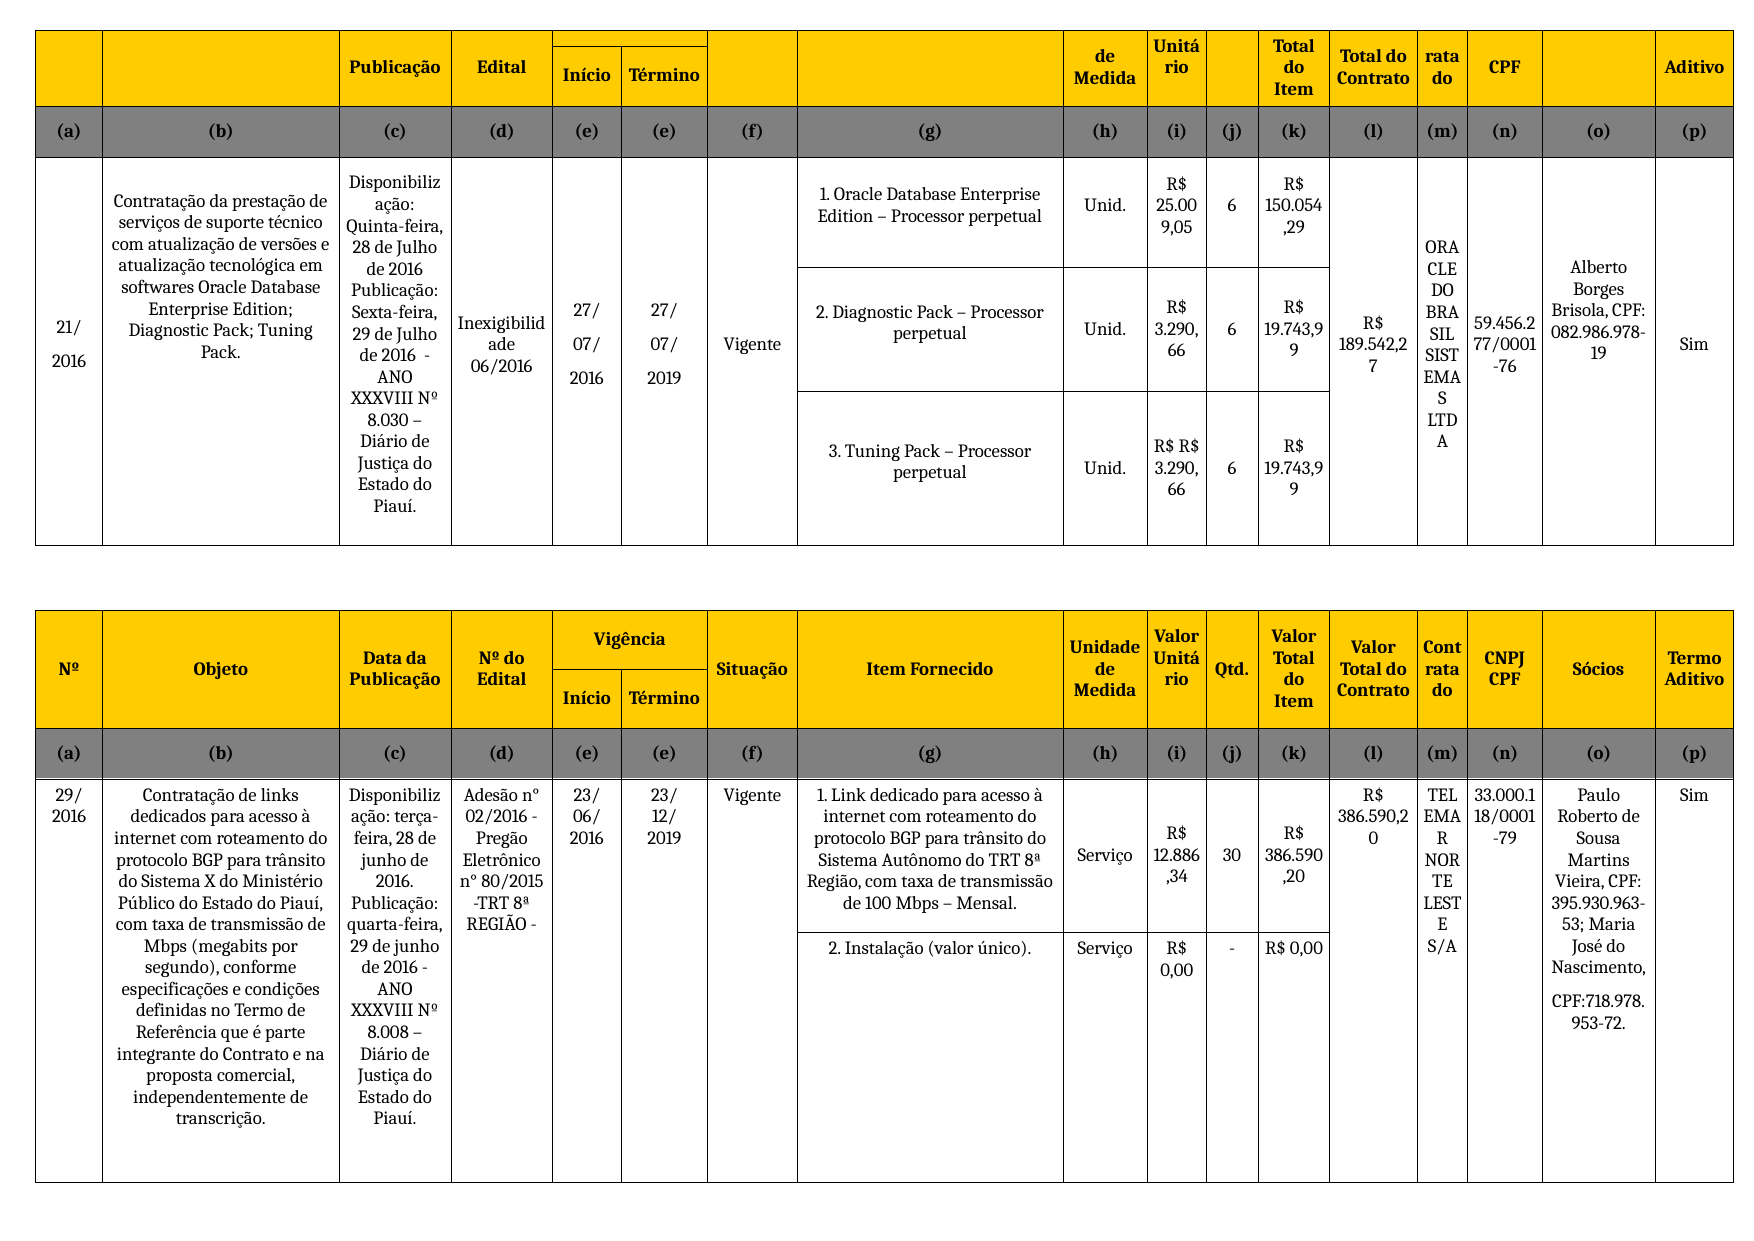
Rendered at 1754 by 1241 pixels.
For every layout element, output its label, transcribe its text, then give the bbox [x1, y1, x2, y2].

table_cell Contratação de links dedicados para acesso à internet com roteamento do protocolo BGP para trânsito do Sistema X do Ministério Público do Estado do Piauí, com taxa de transmissão de Mbps (megabits por segundo), conforme especificações e condições definidas no Termo de Referência que é parte integrante do Contrato e na proposta comercial, independentemente de transcrição. [103, 780, 339, 1182]
table_cell Inexigibilidade 06/2016 [452, 158, 552, 545]
table_cell R$ 12.886,34 [1148, 780, 1206, 932]
table_cell Término [622, 47, 707, 106]
table_cell (j) [1207, 729, 1258, 778]
table_header [553, 31, 707, 46]
table_cell (g) [798, 729, 1063, 778]
table_cell R$ 189.542,27 [1330, 158, 1417, 545]
table_cell (c) [340, 729, 451, 778]
table_cell (e) [553, 729, 621, 778]
table_header Sócios [1543, 611, 1655, 728]
table_cell (p) [1656, 107, 1733, 157]
table_cell Unid. [1064, 268, 1147, 391]
table_cell R$ 25.009,05 [1148, 158, 1206, 267]
table_header Valor Total do Contrato [1330, 611, 1417, 728]
table_cell 33.000.118/0001-79 [1468, 780, 1542, 1182]
table_cell Serviço [1064, 780, 1147, 932]
table_cell Início [553, 670, 621, 728]
table_cell R$ 0,00 [1148, 933, 1206, 1182]
table_cell Vigente [708, 780, 797, 1182]
table_cell (b) [103, 729, 339, 778]
table_header Nº [36, 611, 102, 728]
table_cell (k) [1259, 107, 1329, 157]
table_header Qtd. [1207, 611, 1258, 728]
table_header ratado [1418, 31, 1467, 106]
table_cell TELEMAR NORTE LESTE S/A [1418, 780, 1467, 1182]
table_cell 6 [1207, 268, 1258, 391]
table_cell R$ 386.590,20 [1330, 780, 1417, 1182]
table_cell 30 [1207, 780, 1258, 932]
table_cell (b) [103, 107, 339, 157]
table_header Total do Item [1259, 31, 1329, 106]
table_cell ORACLE DO BRASIL SISTEMAS LTDA [1418, 158, 1467, 545]
table_cell 27/ 07/ 2016 [553, 158, 621, 545]
table_header Unidade de Medida [1064, 611, 1147, 728]
table_cell R$ 3.290,66 [1148, 268, 1206, 391]
table_header Nº do Edital [452, 611, 552, 728]
table_cell 2. Diagnostic Pack – Processor perpetual [798, 268, 1063, 391]
table_cell Unid. [1064, 392, 1147, 545]
table_header [798, 31, 1063, 106]
table_cell 2. Instalação (valor único). [798, 933, 1063, 1182]
table_cell 3. Tuning Pack – Processor perpetual [798, 392, 1063, 545]
table_cell Término [622, 670, 707, 728]
table_cell R$ R$ 3.290,66 [1148, 392, 1206, 545]
table_cell (n) [1468, 107, 1542, 157]
table_cell (i) [1148, 107, 1206, 157]
table_header Total do Contrato [1330, 31, 1417, 106]
table_cell (i) [1148, 729, 1206, 778]
table_cell (o) [1543, 107, 1655, 157]
table_cell (h) [1064, 107, 1147, 157]
table_cell Unid. [1064, 158, 1147, 267]
table_cell 6 [1207, 392, 1258, 545]
table_cell 23/ 12/ 2019 [622, 780, 707, 1182]
table_header Valor Unitário [1148, 611, 1206, 728]
table_header CPF [1468, 31, 1542, 106]
table_cell (p) [1656, 729, 1733, 778]
table_cell Paulo Roberto de Sousa Martins Vieira, CPF: 395.930.963-53; Maria José do Nascimento, CPF:718.978.953-72. [1543, 780, 1655, 1182]
table_header Contratado [1418, 611, 1467, 728]
table_cell R$ 19.743,99 [1259, 268, 1329, 391]
table_cell Início [553, 47, 621, 106]
table_cell Vigente [708, 158, 797, 545]
table_header [708, 31, 797, 106]
table_cell 21/ 2016 [36, 158, 102, 545]
table_cell 1. Oracle Database Enterprise Edition – Processor perpetual [798, 158, 1063, 267]
table_cell (h) [1064, 729, 1147, 778]
table_cell Alberto Borges Brisola, CPF: 082.986.978-19 [1543, 158, 1655, 545]
table_cell (e) [553, 107, 621, 157]
table_cell Contratação da prestação de serviços de suporte técnico com atualização de versões e atualização tecnológica em softwares Oracle Database Enterprise Edition; Diagnostic Pack; Tuning Pack. [103, 158, 339, 545]
table_cell 59.456.277/0001-76 [1468, 158, 1542, 545]
table_header [36, 31, 102, 106]
table_cell (e) [622, 729, 707, 778]
table_cell (e) [622, 107, 707, 157]
table_header Vigência [553, 611, 707, 669]
table_cell Disponibilização: terça-feira, 28 de junho de 2016. Publicação: quarta-feira, 29 de junho de 2016 - ANO XXXVIII Nº 8.008 – Diário de Justiça do Estado do Piauí. [340, 780, 451, 1182]
table_cell (k) [1259, 729, 1329, 778]
table_cell (l) [1330, 729, 1417, 778]
table_header Aditivo [1656, 31, 1733, 106]
table_header de Medida [1064, 31, 1147, 106]
table_header [1543, 31, 1655, 106]
table_cell (f) [708, 107, 797, 157]
table_cell (f) [708, 729, 797, 778]
table_cell Disponibilização: Quinta-feira, 28 de Julho de 2016 Publicação: Sexta-feira, 29 de Julho de 2016 - ANO XXXVIII Nº 8.030 – Diário de Justiça do Estado do Piauí. [340, 158, 451, 545]
table_cell Serviço [1064, 933, 1147, 1182]
table_header Valor Total do Item [1259, 611, 1329, 728]
table_header Situação [708, 611, 797, 728]
table_cell R$ 150.054,29 [1259, 158, 1329, 267]
table_cell (l) [1330, 107, 1417, 157]
table_cell R$ 19.743,99 [1259, 392, 1329, 545]
table_header [1207, 31, 1258, 106]
table_header Termo Aditivo [1656, 611, 1733, 728]
table_cell Sim [1656, 780, 1733, 1182]
table_header Objeto [103, 611, 339, 728]
table_cell Sim [1656, 158, 1733, 545]
table_cell R$ 0,00 [1259, 933, 1329, 1182]
table_cell (a) [36, 107, 102, 157]
table_cell 6 [1207, 158, 1258, 267]
table_header Publicação [340, 31, 451, 106]
table_cell (d) [452, 729, 552, 778]
table_cell 23/ 06/ 2016 [553, 780, 621, 1182]
table_cell (m) [1418, 729, 1467, 778]
table_cell (j) [1207, 107, 1258, 157]
table_cell Adesão n° 02/2016 - Pregão Eletrônico n° 80/2015 -TRT 8ª REGIÃO - [452, 780, 552, 1182]
table_cell 29/ 2016 [36, 780, 102, 1182]
table_cell 1. Link dedicado para acesso à internet com roteamento do protocolo BGP para trânsito do Sistema Autônomo do TRT 8ª Região, com taxa de transmissão de 100 Mbps – Mensal. [798, 780, 1063, 932]
table_header Unitário [1148, 31, 1206, 106]
table_cell 27/ 07/ 2019 [622, 158, 707, 545]
table_header Data da Publicação [340, 611, 451, 728]
table_cell (n) [1468, 729, 1542, 778]
table_cell (c) [340, 107, 451, 157]
table_header [103, 31, 339, 106]
table_header CNPJ CPF [1468, 611, 1542, 728]
table_cell (m) [1418, 107, 1467, 157]
table_cell (a) [36, 729, 102, 778]
table_cell - [1207, 933, 1258, 1182]
table_cell (d) [452, 107, 552, 157]
table_cell (o) [1543, 729, 1655, 778]
table_cell (g) [798, 107, 1063, 157]
table_header Item Fornecido [798, 611, 1063, 728]
table_cell R$ 386.590,20 [1259, 780, 1329, 932]
table_header Edital [452, 31, 552, 106]
